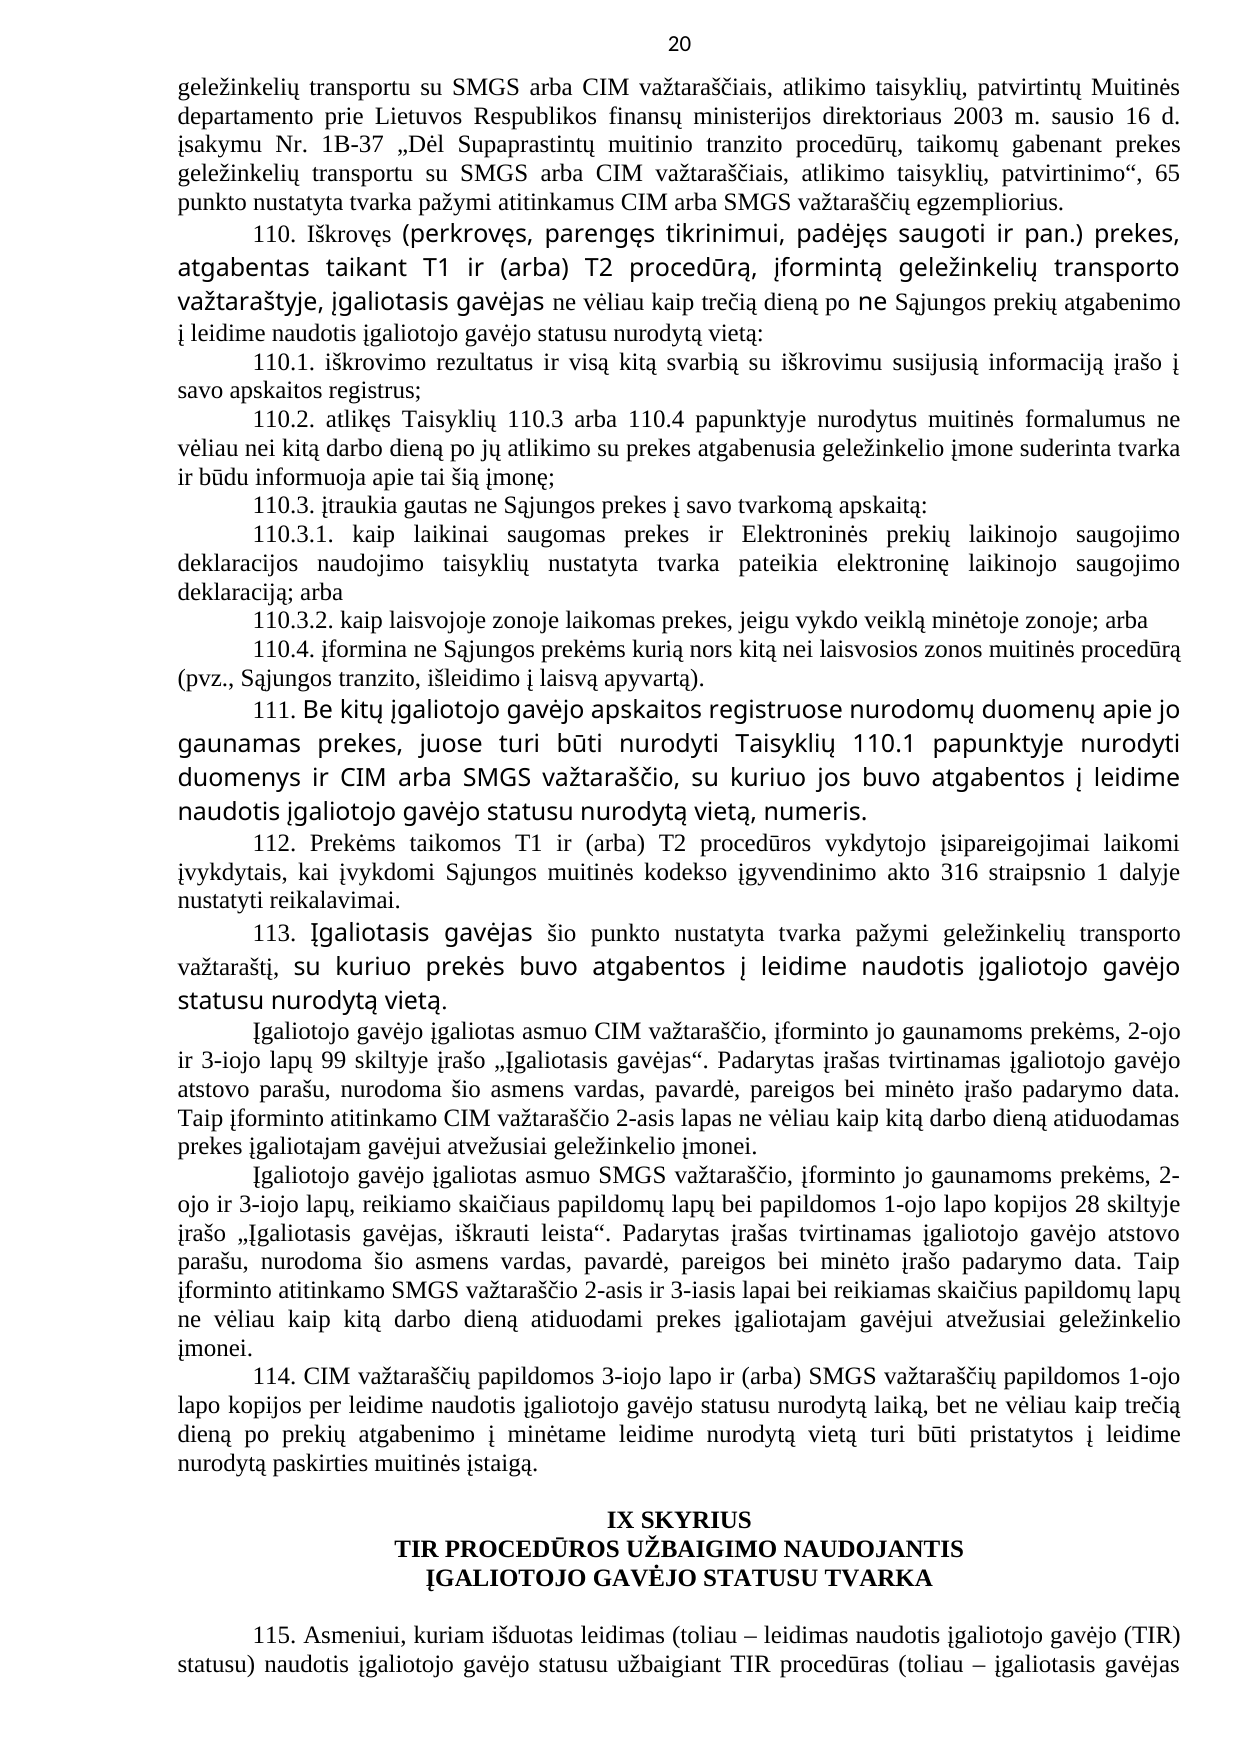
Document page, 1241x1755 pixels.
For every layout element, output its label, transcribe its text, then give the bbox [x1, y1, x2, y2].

text TIR PROCEDŪROS UŽBAIGIMO NAUDOJANTIS [177, 1534, 1181, 1563]
text 115. Asmeniui, kuriam išduotas leidimas (toliau – leidimas naudotis įgaliotojo gavėjo (TIR) statusu) naudotis įgaliotojo gavėjo statusu užbaigiant TIR procedūras (toliau – įgaliotasis gavėjas [177, 1620, 1181, 1678]
text 110.2. atlikęs Taisyklių 110.3 arba 110.4 papunktyje nurodytus muitinės formalumus ne vėliau nei kitą darbo dieną po jų atlikimo su prekes atgabenusia geležinkelio įmone suderinta tvarka ir būdu informuoja apie tai šią įmonę; [177, 404, 1181, 490]
text 114. CIM važtaraščių papildomos 3-iojo lapo ir (arba) SMGS važtaraščių papildomos 1-ojo lapo kopijos per leidime naudotis įgaliotojo gavėjo statusu nurodytą laiką, bet ne vėliau kaip trečią dieną po prekių atgabenimo į minėtame leidime nurodytą vietą turi būti pristatytos į leidime nurodytą paskirties muitinės įstaigą. [177, 1361, 1181, 1476]
text geležinkelių transportu su SMGS arba CIM važtaraščiais, atlikimo taisyklių, patvirtintų Muitinės departamento prie Lietuvos Respublikos finansų ministerijos direktoriaus 2003 m. sausio 16 d. įsakymu Nr. 1B-37 „Dėl Supaprastintų muitinio tranzito procedūrų, taikomų gabenant prekes geležinkelių transportu su SMGS arba CIM važtaraščiais, atlikimo taisyklių, patvirtinimo“, 65 punkto nustatyta tvarka pažymi atitinkamus CIM arba SMGS važtaraščių egzempliorius. [177, 72, 1181, 216]
text 110.4. įformina ne Sąjungos prekėms kurią nors kitą nei laisvosios zonos muitinės procedūrą (pvz., Sąjungos tranzito, išleidimo į laisvą apyvartą). [177, 634, 1181, 692]
text Įgaliotojo gavėjo įgaliotas asmuo CIM važtaraščio, įforminto jo gaunamoms prekėms, 2-ojo ir 3-iojo lapų 99 skiltyje įrašo „Įgaliotasis gavėjas“. Padarytas įrašas tvirtinamas įgaliotojo gavėjo atstovo parašu, nurodoma šio asmens vardas, pavardė, pareigos bei minėto įrašo padarymo data. Taip įforminto atitinkamo CIM važtaraščio 2-asis lapas ne vėliau kaip kitą darbo dieną atiduodamas prekes įgaliotajam gavėjui atvežusiai geležinkelio įmonei. [177, 1016, 1181, 1160]
text 111. Be kitų įgaliotojo gavėjo apskaitos registruose nurodomų duomenų apie jo gaunamas prekes, juose turi būti nurodyti Taisyklių 110.1 papunktyje nurodyti duomenys ir CIM arba SMGS važtaraščio, su kuriuo jos buvo atgabentos į leidime naudotis įgaliotojo gavėjo statusu nurodytą vietą, numeris. [177, 692, 1181, 828]
text Įgaliotojo gavėjo įgaliotas asmuo SMGS važtaraščio, įforminto jo gaunamoms prekėms, 2-ojo ir 3-iojo lapų, reikiamo skaičiaus papildomų lapų bei papildomos 1-ojo lapo kopijos 28 skiltyje įrašo „Įgaliotasis gavėjas, iškrauti leista“. Padarytas įrašas tvirtinamas įgaliotojo gavėjo atstovo parašu, nurodoma šio asmens vardas, pavardė, pareigos bei minėto įrašo padarymo data. Taip įforminto atitinkamo SMGS važtaraščio 2-asis ir 3-iasis lapai bei reikiamas skaičius papildomų lapų ne vėliau kaip kitą darbo dieną atiduodami prekes įgaliotajam gavėjui atvežusiai geležinkelio įmonei. [177, 1160, 1181, 1361]
text IX SKYRIUS [177, 1505, 1181, 1534]
text 110.3.2. kaip laisvojoje zonoje laikomas prekes, jeigu vykdo veiklą minėtoje zonoje; arba [177, 605, 1181, 634]
text 112. Prekėms taikomos T1 ir (arba) T2 procedūros vykdytojo įsipareigojimai laikomi įvykdytais, kai įvykdomi Sąjungos muitinės kodekso įgyvendinimo akto 316 straipsnio 1 dalyje nustatyti reikalavimai. [177, 828, 1181, 914]
text 110.3. įtraukia gautas ne Sąjungos prekes į savo tvarkomą apskaitą: [177, 490, 1181, 519]
text 110.1. iškrovimo rezultatus ir visą kitą svarbią su iškrovimu susijusią informaciją įrašo į savo apskaitos registrus; [177, 347, 1181, 404]
text 113. Įgaliotasis gavėjas šio punkto nustatyta tvarka pažymi geležinkelių transporto važtaraštį, su kuriuo prekės buvo atgabentos į leidime naudotis įgaliotojo gavėjo statusu nurodytą vietą. [177, 914, 1181, 1016]
text 110. Iškrovęs (perkrovęs, parengęs tikrinimui, padėjęs saugoti ir pan.) prekes, atgabentas taikant T1 ir (arba) T2 procedūrą, įformintą geležinkelių transporto važtaraštyje, įgaliotasis gavėjas ne vėliau kaip trečią dieną po ne Sąjungos prekių atgabenimo į leidime naudotis įgaliotojo gavėjo statusu nurodytą vietą: [177, 216, 1181, 347]
text 110.3.1. kaip laikinai saugomas prekes ir Elektroninės prekių laikinojo saugojimo deklaracijos naudojimo taisyklių nustatyta tvarka pateikia elektroninę laikinojo saugojimo deklaraciją; arba [177, 519, 1181, 605]
text ĮGALIOTOJO GAVĖJO STATUSU TVARKA [177, 1563, 1181, 1591]
